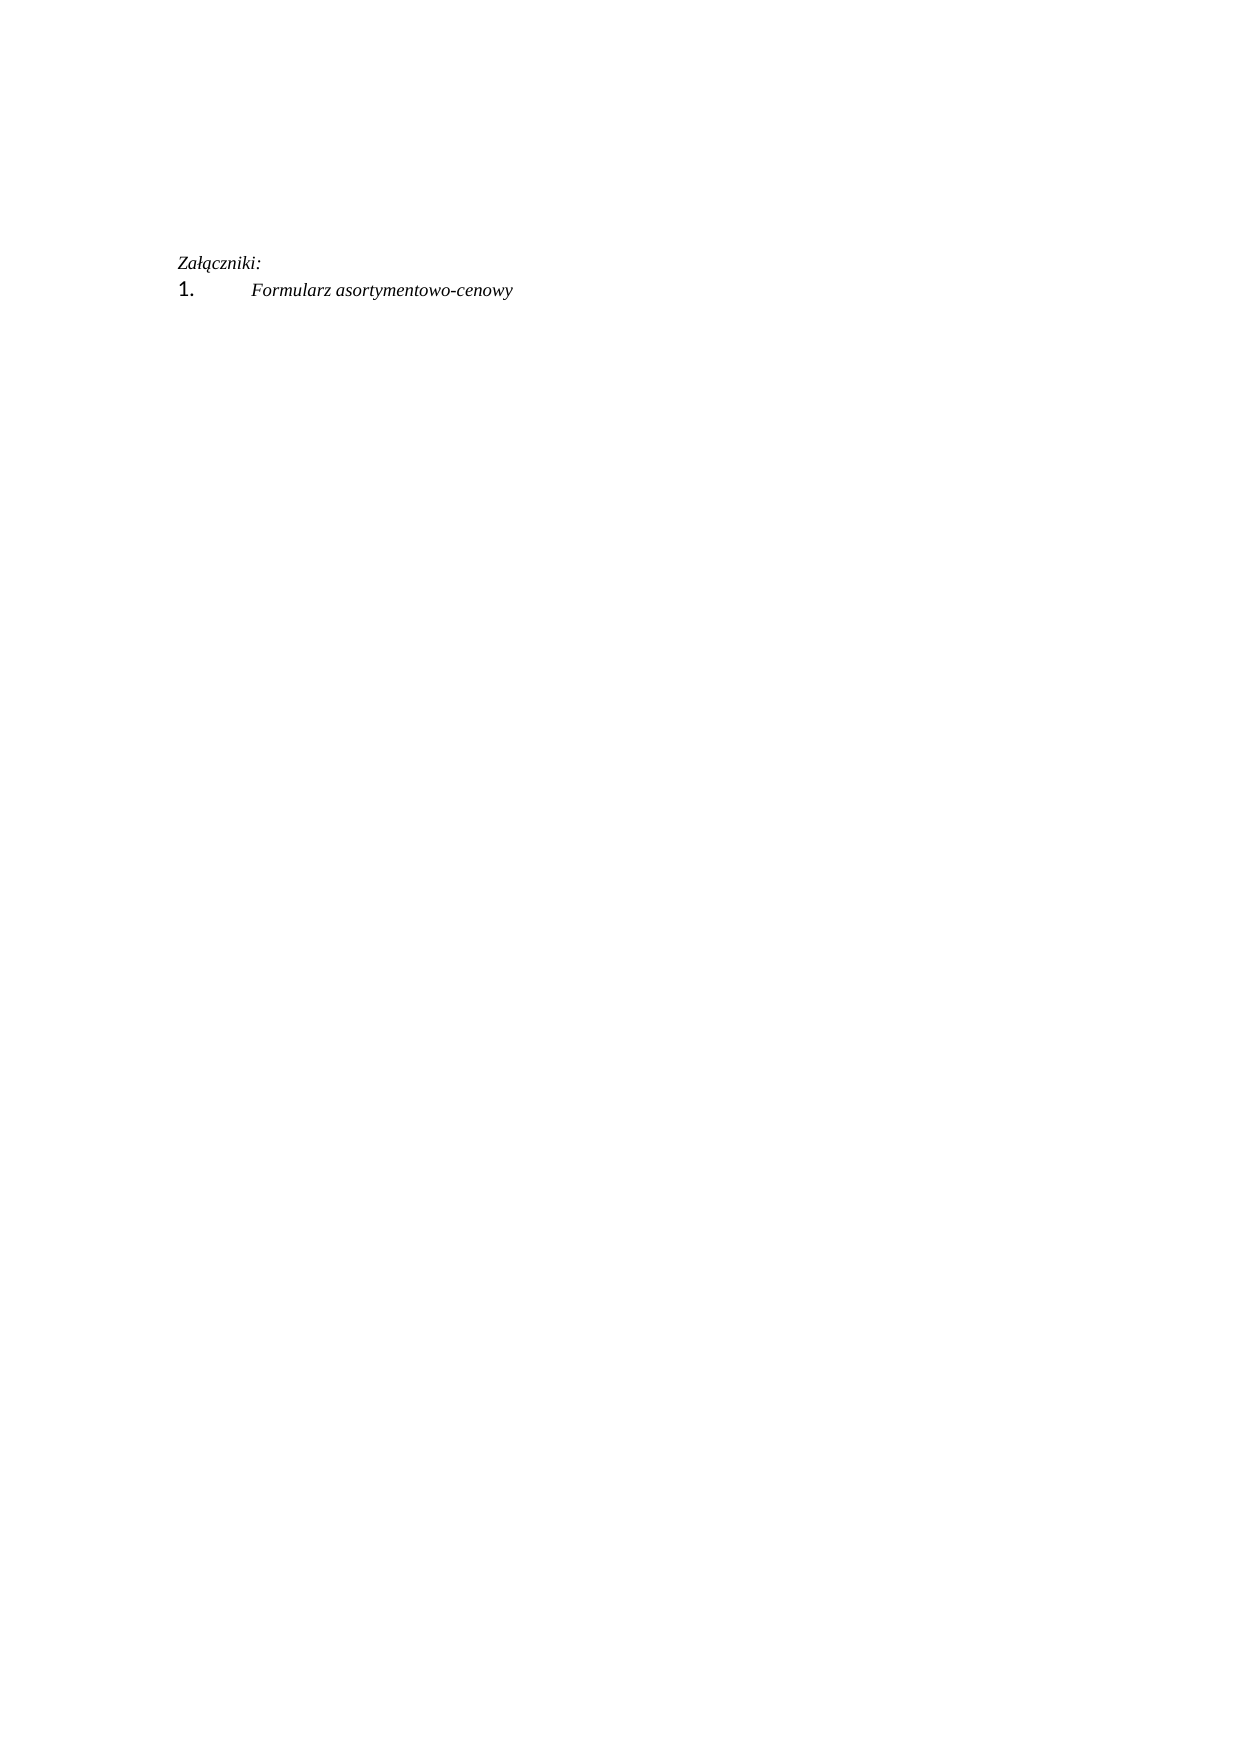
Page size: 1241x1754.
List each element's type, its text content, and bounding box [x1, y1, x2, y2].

list Formularz asortymentowo-cenowy [177, 274, 1093, 302]
text Załączniki: [148, 252, 1093, 274]
